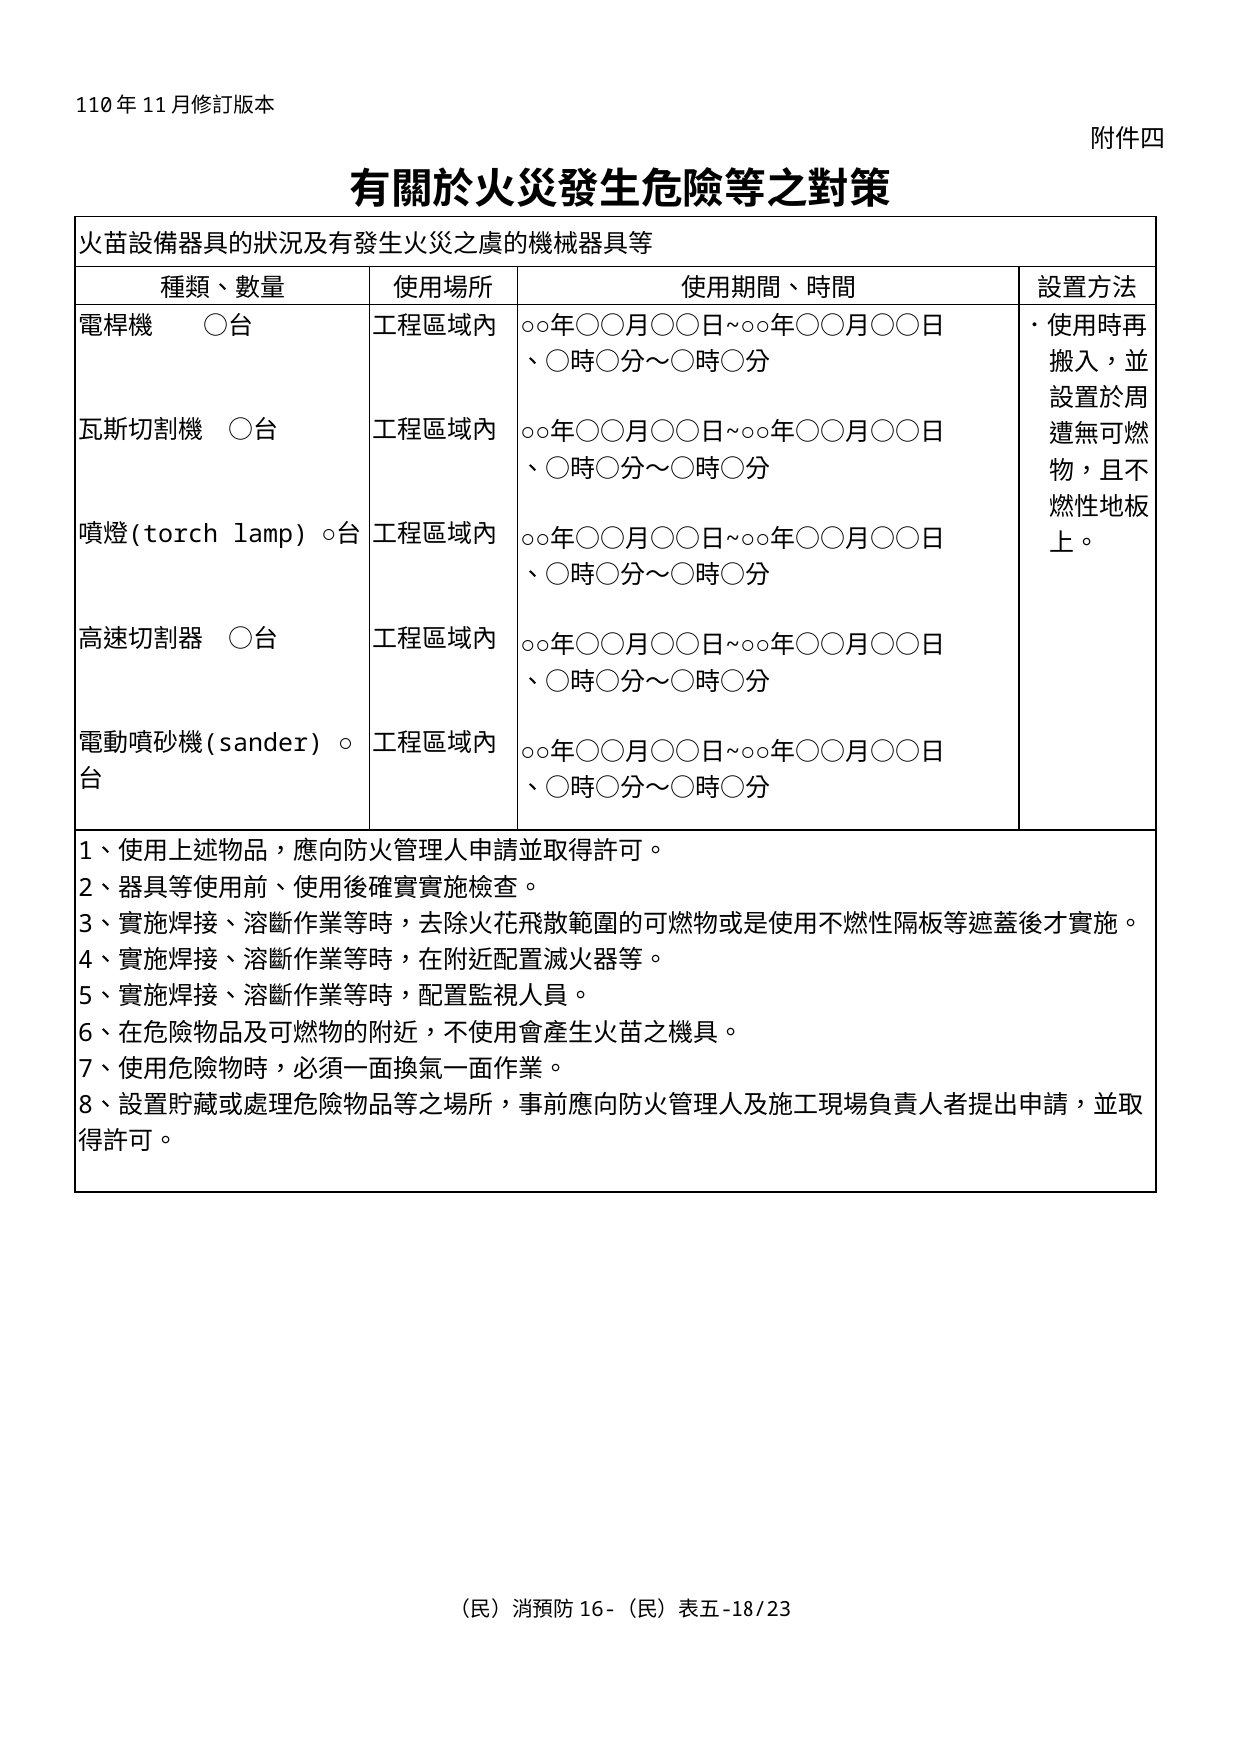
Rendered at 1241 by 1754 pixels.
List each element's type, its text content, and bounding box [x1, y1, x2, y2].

table_cell 電桿機 ○台 瓦斯切割機 ○台 噴燈(torch lamp) ○台 高速切割器 ○台 電動噴砂機(sander) ○台 [76, 305, 369, 829]
table_cell ○○年○○月○○日~○○年○○月○○日 、○時○分～○時○分 ○○年○○月○○日~○○年○○月○○日 、○時○分～○時○分 ○○年○○月○○日~○○年○○月○○日 、○時○分～○時○分 ○○年○○月○○日~○○年○○月○○日 、○時○分～○時○分 ○○年○○月○○日~○○年○○月○○日 、○時○分～○時○分 [518, 305, 1018, 829]
text 附件四 [75, 119, 1165, 155]
table_cell 使用期間、時間 [518, 267, 1018, 304]
table_cell 種類、數量 [76, 267, 369, 304]
text 有關於火災發生危險等之對策 [75, 155, 1165, 216]
table_cell ．使用時再搬入，並設置於周遭無可燃物，且不燃性地板上。 [1020, 305, 1155, 559]
table_cell [1020, 595, 1155, 630]
table_cell 使用場所 [370, 267, 517, 304]
table_cell [1020, 559, 1155, 594]
table_cell [1020, 630, 1155, 829]
table_header 火苗設備器具的狀況及有發生火災之虞的機械器具等 [76, 217, 1155, 266]
table_cell 設置方法 [1020, 267, 1155, 304]
table_cell 工程區域內 工程區域內 工程區域內 工程區域內 工程區域內 [370, 305, 517, 829]
table_cell 1、使用上述物品，應向防火管理人申請並取得許可。 2、器具等使用前、使用後確實實施檢查。 3、實施焊接、溶斷作業等時，去除火花飛散範圍的可燃物或是使用不燃性隔板等遮蓋後才實施。 4、實施焊接、溶斷作業等時，在附近配置滅火器等。 5、實施焊接、溶斷作業等時，配置監視人員。 6、在危險物品及可燃物的附近，不使用會產生火苗之機具。 7、使用危險物時，必須一面換氣一面作業。 8、設置貯藏或處理危險物品等之場所，事前應向防火管理人及施工現場負責人者提出申請，並取得許可。 [76, 831, 1155, 1191]
